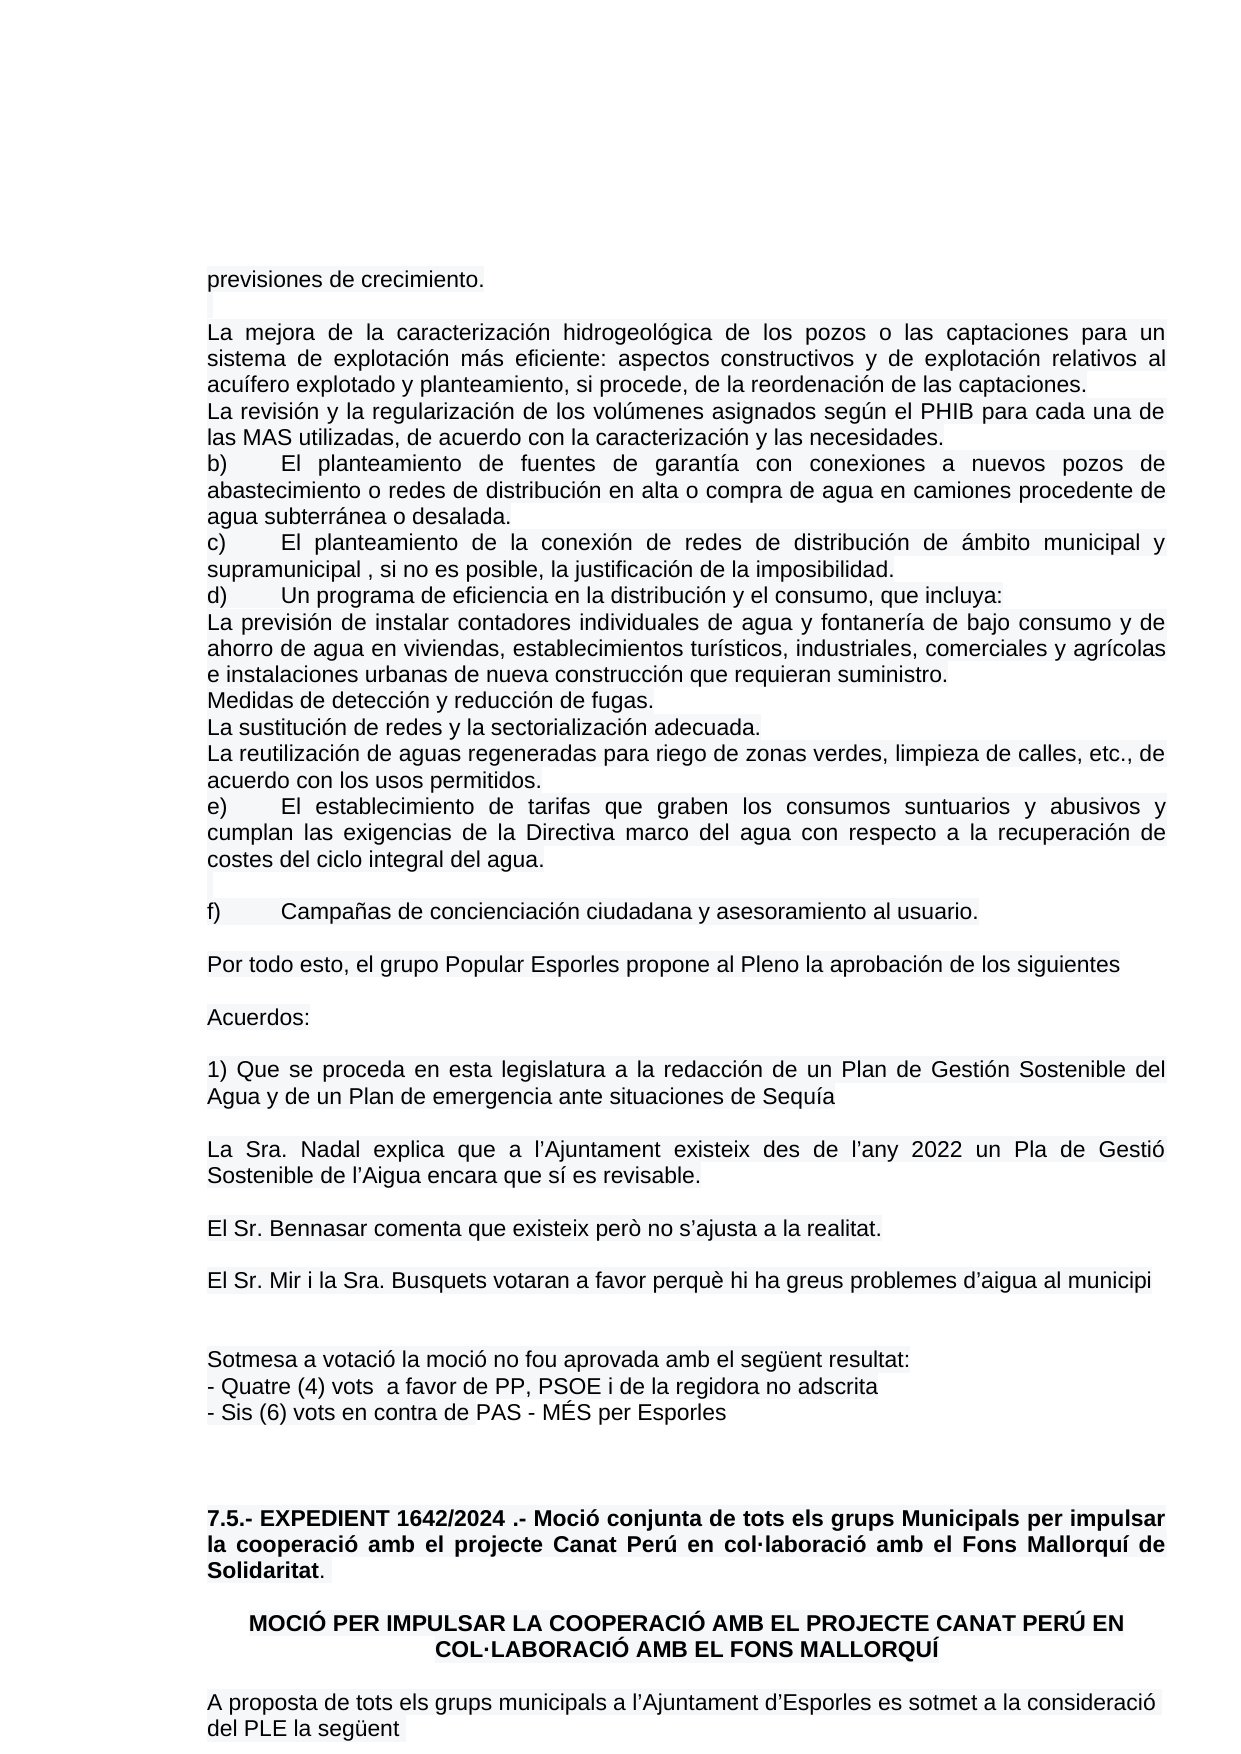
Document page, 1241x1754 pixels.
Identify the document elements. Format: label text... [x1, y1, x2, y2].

list La revisión y la regularización de los volúmenes asignados según el PHIB para cada una de las MAS utilizadas, de acuerdo con la caracterización y las necesidades. [207, 398, 1167, 450]
list El Sr. Bennasar comenta que existeix però no s’ajusta a la realitat. [207, 1214, 1167, 1241]
list f) Campañas de concienciación ciudadana y asesoramiento al usuario. [207, 898, 1167, 925]
list Medidas de detección y reducción de fugas. [207, 687, 1167, 714]
list - Sis (6) vots en contra de PAS - MÉS per Esporles [207, 1399, 1167, 1425]
list La previsión de instalar contadores individuales de agua y fontanería de bajo consumo y de ahorro de agua en viviendas, establecimientos turísticos, industriales, comerciales y agrícolas e instalaciones urbanas de nueva construcción que requieran suministro. [207, 608, 1167, 687]
list La mejora de la caracterización hidrogeológica de los pozos o las captaciones para un sistema de explotación más eficiente: aspectos constructivos y de explotación relativos al acuífero explotado y planteamiento, si procede, de la reordenación de las captaciones. [207, 318, 1167, 398]
list Sotmesa a votació la moció no fou aprovada amb el següent resultat: [207, 1346, 1167, 1373]
list d) Un programa de eficiencia en la distribución y el consumo, que incluya: [207, 582, 1167, 608]
list Acuerdos: [207, 1004, 1167, 1030]
list c) El planteamiento de la conexión de redes de distribución de ámbito municipal y supramunicipal , si no es posible, la justificación de la imposibilidad. [207, 529, 1167, 582]
list - Quatre (4) vots a favor de PP, PSOE i de la regidora no adscrita [207, 1373, 1167, 1399]
list 7.5.- EXPEDIENT 1642/2024 .- Moció conjunta de tots els grups Municipals per impulsar la cooperació amb el projecte Canat Perú en col·laboració amb el Fons Mallorquí de Solidaritat. [207, 1504, 1167, 1583]
list La Sra. Nadal explica que a l’Ajuntament existeix des de l’any 2022 un Pla de Gestió Sostenible de l’Aigua encara que sí es revisable. [207, 1136, 1167, 1188]
list e) El establecimiento de tarifas que graben los consumos suntuarios y abusivos y cumplan las exigencias de la Directiva marco del agua con respecto a la recuperación de costes del ciclo integral del agua. [207, 793, 1167, 872]
list La sustitución de redes y la sectorialización adecuada. [207, 714, 1167, 740]
list El Sr. Mir i la Sra. Busquets votaran a favor perquè hi ha greus problemes d’aigua al municipi [207, 1267, 1167, 1294]
list b) El planteamiento de fuentes de garantía con conexiones a nuevos pozos de abastecimiento o redes de distribución en alta o compra de agua en camiones procedente de agua subterránea o desalada. [207, 450, 1167, 529]
list A proposta de tots els grups municipals a l’Ajuntament d’Esporles es sotmet a la consideració del PLE la següent [207, 1689, 1167, 1742]
list Por todo esto, el grupo Popular Esporles propone al Pleno la aprobación de los siguientes [207, 951, 1167, 977]
list 1) Que se proceda en esta legislatura a la redacción de un Plan de Gestión Sostenible del Agua y de un Plan de emergencia ante situaciones de Sequía [207, 1056, 1167, 1109]
list previsiones de crecimiento. [207, 266, 1167, 292]
list La reutilización de aguas regeneradas para riego de zonas verdes, limpieza de calles, etc., de acuerdo con los usos permitidos. [207, 740, 1167, 793]
list MOCIÓ PER IMPULSAR LA COOPERACIÓ AMB EL PROJECTE CANAT PERÚ EN COL·LABORACIÓ AMB EL FONS MALLORQUÍ [207, 1610, 1167, 1663]
